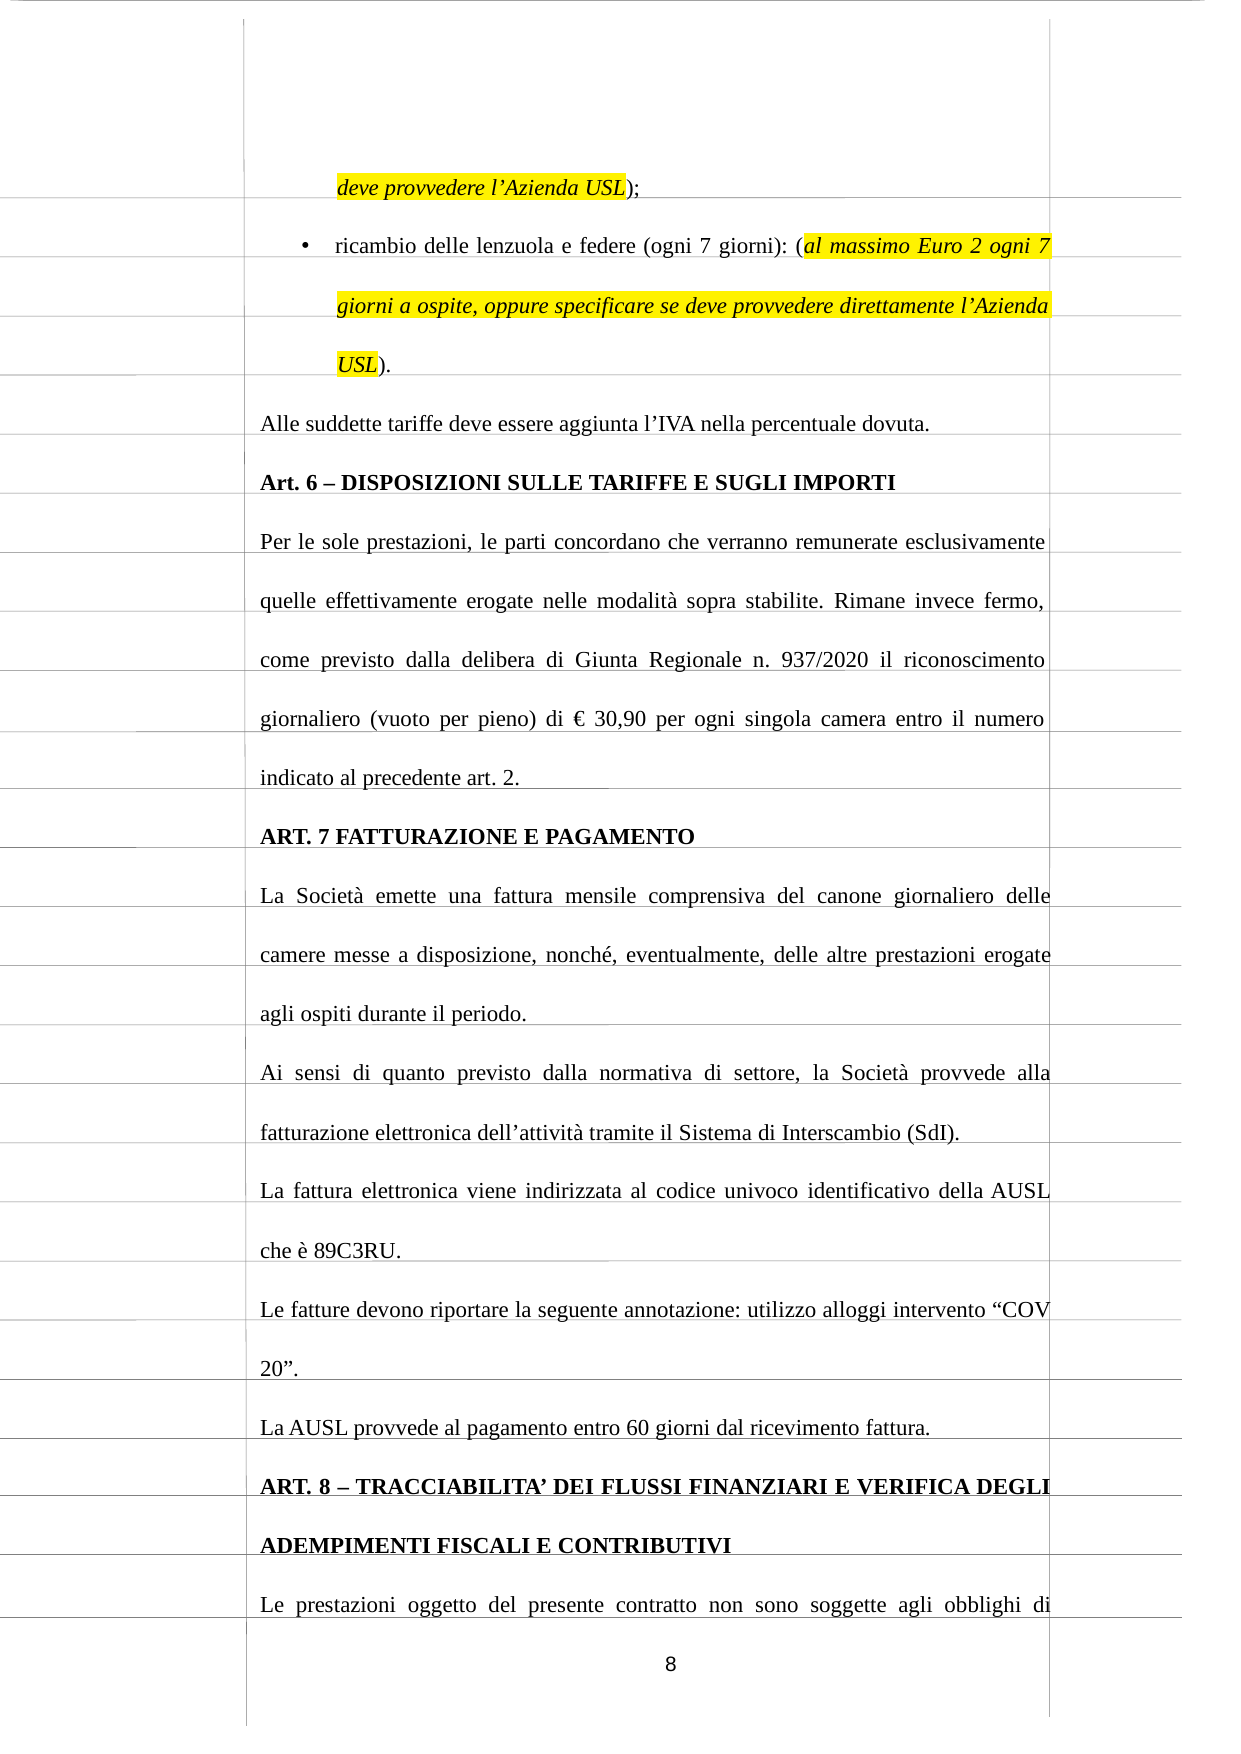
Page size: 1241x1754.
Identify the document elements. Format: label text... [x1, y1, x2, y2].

list ART. 7 FATTURAZIONE E PAGAMENTO [260, 797, 1049, 847]
list come previsto dalla delibera di Giunta Regionale n. 937/2020 il riconoscimento [260, 612, 1046, 670]
list Le fatture devono riportare la seguente annotazione: utilizzo alloggi intervento “COV [260, 1270, 1049, 1319]
list [260, 1439, 1049, 1447]
list USL). [301, 317, 1049, 374]
list [1051, 797, 1082, 847]
list [260, 848, 1049, 856]
list fatturazione elettronica dell’attività tramite il Sistema di Interscambio (SdI). [260, 1084, 1049, 1142]
list Art. 6 – DISPOSIZIONI SULLE TARIFFE E SUGLI IMPORTI [260, 443, 1049, 492]
list giorni a ospite, oppure specificare se deve provvedere direttamente l’Azienda [301, 258, 1049, 315]
list Le prestazioni oggetto del presente contratto non sono soggette agli obblighi di [260, 1565, 1049, 1617]
list ADEMPIMENTI FISCALI E CONTRIBUTIVI [260, 1496, 1049, 1554]
list agli ospiti durante il periodo. [260, 966, 1049, 1024]
list [260, 1262, 1049, 1270]
list giornaliero (vuoto per pieno) di € 30,90 per ogni singola camera entro il numero [260, 671, 1046, 731]
list ricambio delle lenzuola e federe (ogni 7 giorni): (al massimo Euro 2 ogni 7 [301, 207, 1049, 256]
list Ai sensi di quanto previsto dalla normativa di settore, la Società provvede alla [260, 1034, 1049, 1083]
list Per le sole prestazioni, le parti concordano che verranno remunerate esclusivamente [260, 502, 1046, 552]
list [1050, 1388, 1082, 1438]
list camere messe a disposizione, nonché, eventualmente, delle altre prestazioni erogate [260, 907, 1049, 965]
list [260, 494, 1049, 502]
list [1051, 443, 1082, 492]
list deve provvedere l’Azienda USL); [301, 148, 1049, 197]
list La AUSL provvede al pagamento entro 60 giorni dal ricevimento fattura. [260, 1388, 1049, 1438]
list La Società emette una fattura mensile comprensiva del canone giornaliero delle [260, 856, 1049, 906]
list [260, 1143, 1049, 1152]
list [301, 198, 1049, 207]
list quelle effettivamente erogate nelle modalità sopra stabilite. Rimane invece fermo, [260, 553, 1046, 610]
list che è 89C3RU. [260, 1203, 1049, 1260]
list 20”. [260, 1321, 1049, 1379]
list [260, 1025, 1049, 1034]
text [260, 435, 1049, 443]
text Alle suddette tariffe deve essere aggiunta l’IVA nella percentuale dovuta. [260, 384, 1049, 433]
list indicato al precedente art. 2. [260, 732, 1046, 788]
list La fattura elettronica viene indirizzata al codice univoco identificativo della AUSL [260, 1152, 1049, 1201]
list ART. 8 – TRACCIABILITA’ DEI FLUSSI FINANZIARI E VERIFICA DEGLI [260, 1447, 1049, 1495]
list [260, 1380, 1049, 1388]
list [301, 376, 1049, 384]
text [1051, 384, 1082, 433]
list [260, 1555, 1049, 1565]
